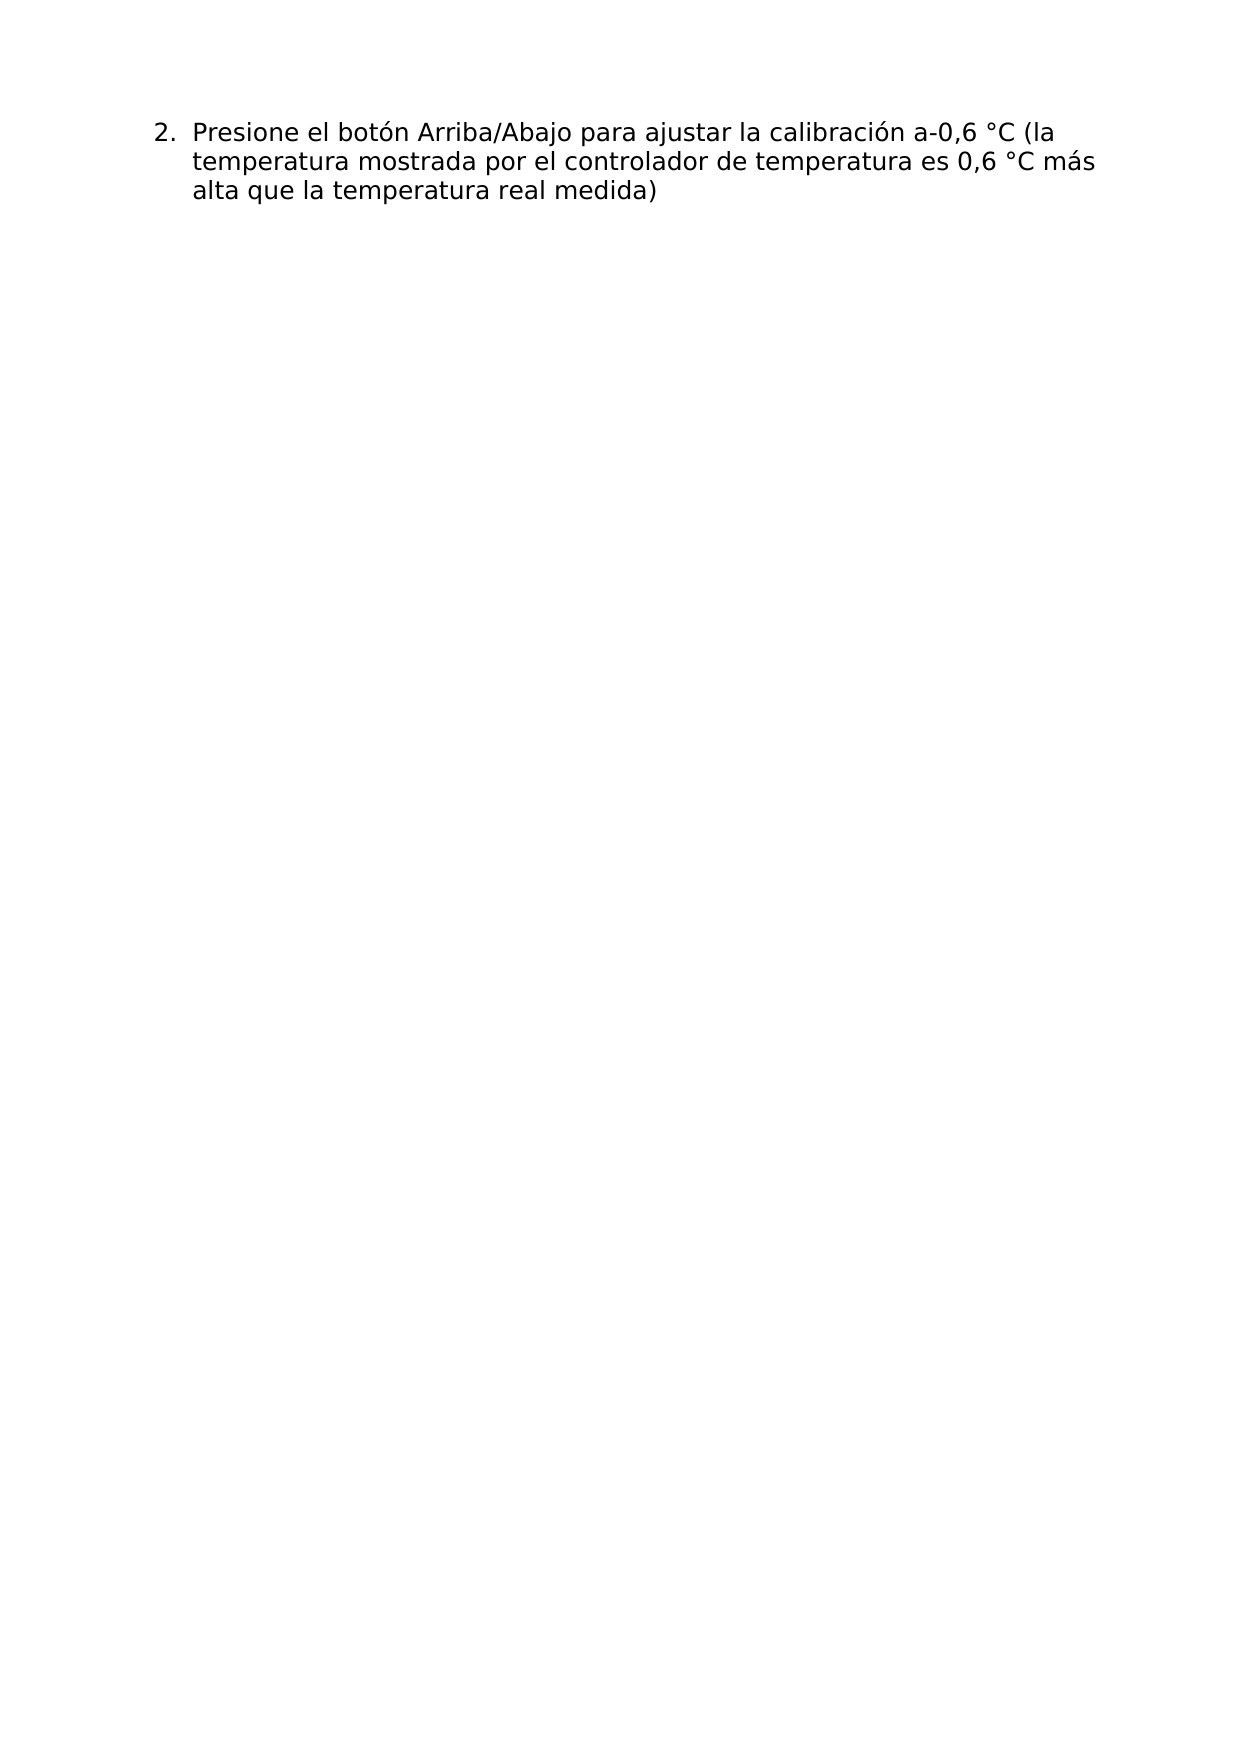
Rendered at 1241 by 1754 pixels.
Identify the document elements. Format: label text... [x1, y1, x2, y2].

list Presione el botón Arriba/Abajo para ajustar la calibración a-0,6 °C (la temperatura mostrada por el controlador de temperatura es 0,6 °C más alta que la temperatura real medida) [177, 118, 1122, 206]
